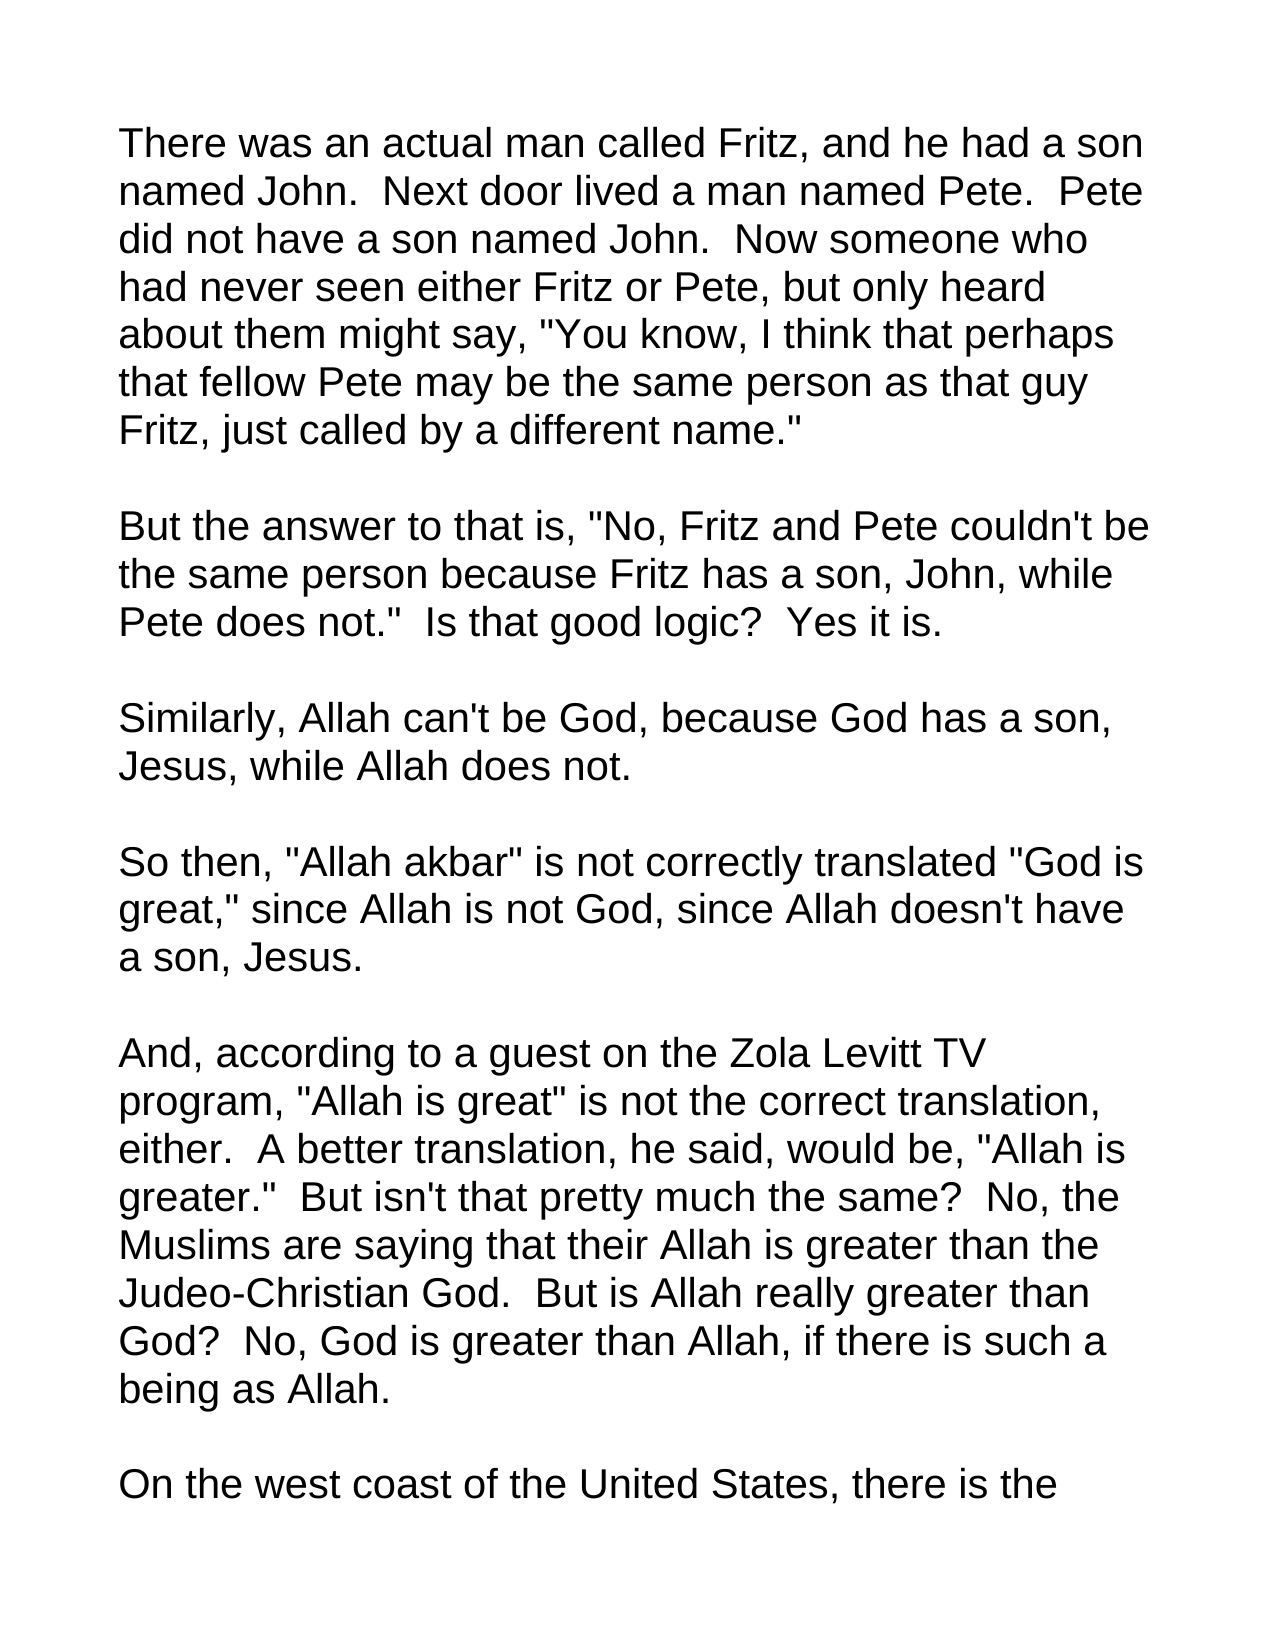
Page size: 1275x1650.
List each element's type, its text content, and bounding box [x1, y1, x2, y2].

text There was an actual man called Fritz, and he had a son named John. Next door lived a man named Pete. Pete did not have a son named John. Now someone who had never seen either Fritz or Pete, but only heard about them might say, "You know, I think that perhaps that fellow Pete may be the same person as that guy Fritz, just called by a different name." [118, 118, 1157, 453]
text But the answer to that is, "No, Fritz and Pete couldn't be the same person because Fritz has a son, John, while Pete does not." Is that good logic? Yes it is. [118, 501, 1157, 645]
text Similarly, Allah can't be God, because God has a son, Jesus, while Allah does not. [118, 693, 1157, 789]
text And, according to a guest on the Zola Levitt TV program, "Allah is great" is not the correct translation, either. A better translation, he said, would be, "Allah is greater." But isn't that pretty much the same? No, the Muslims are saying that their Allah is greater than the Judeo-Christian God. But is Allah really greater than God? No, God is greater than Allah, if there is such a being as Allah. [118, 1028, 1157, 1412]
text So then, "Allah akbar" is not correctly translated "God is great," since Allah is not God, since Allah doesn't have a son, Jesus. [118, 837, 1157, 981]
text On the west coast of the United States, there is the [118, 1460, 1157, 1508]
